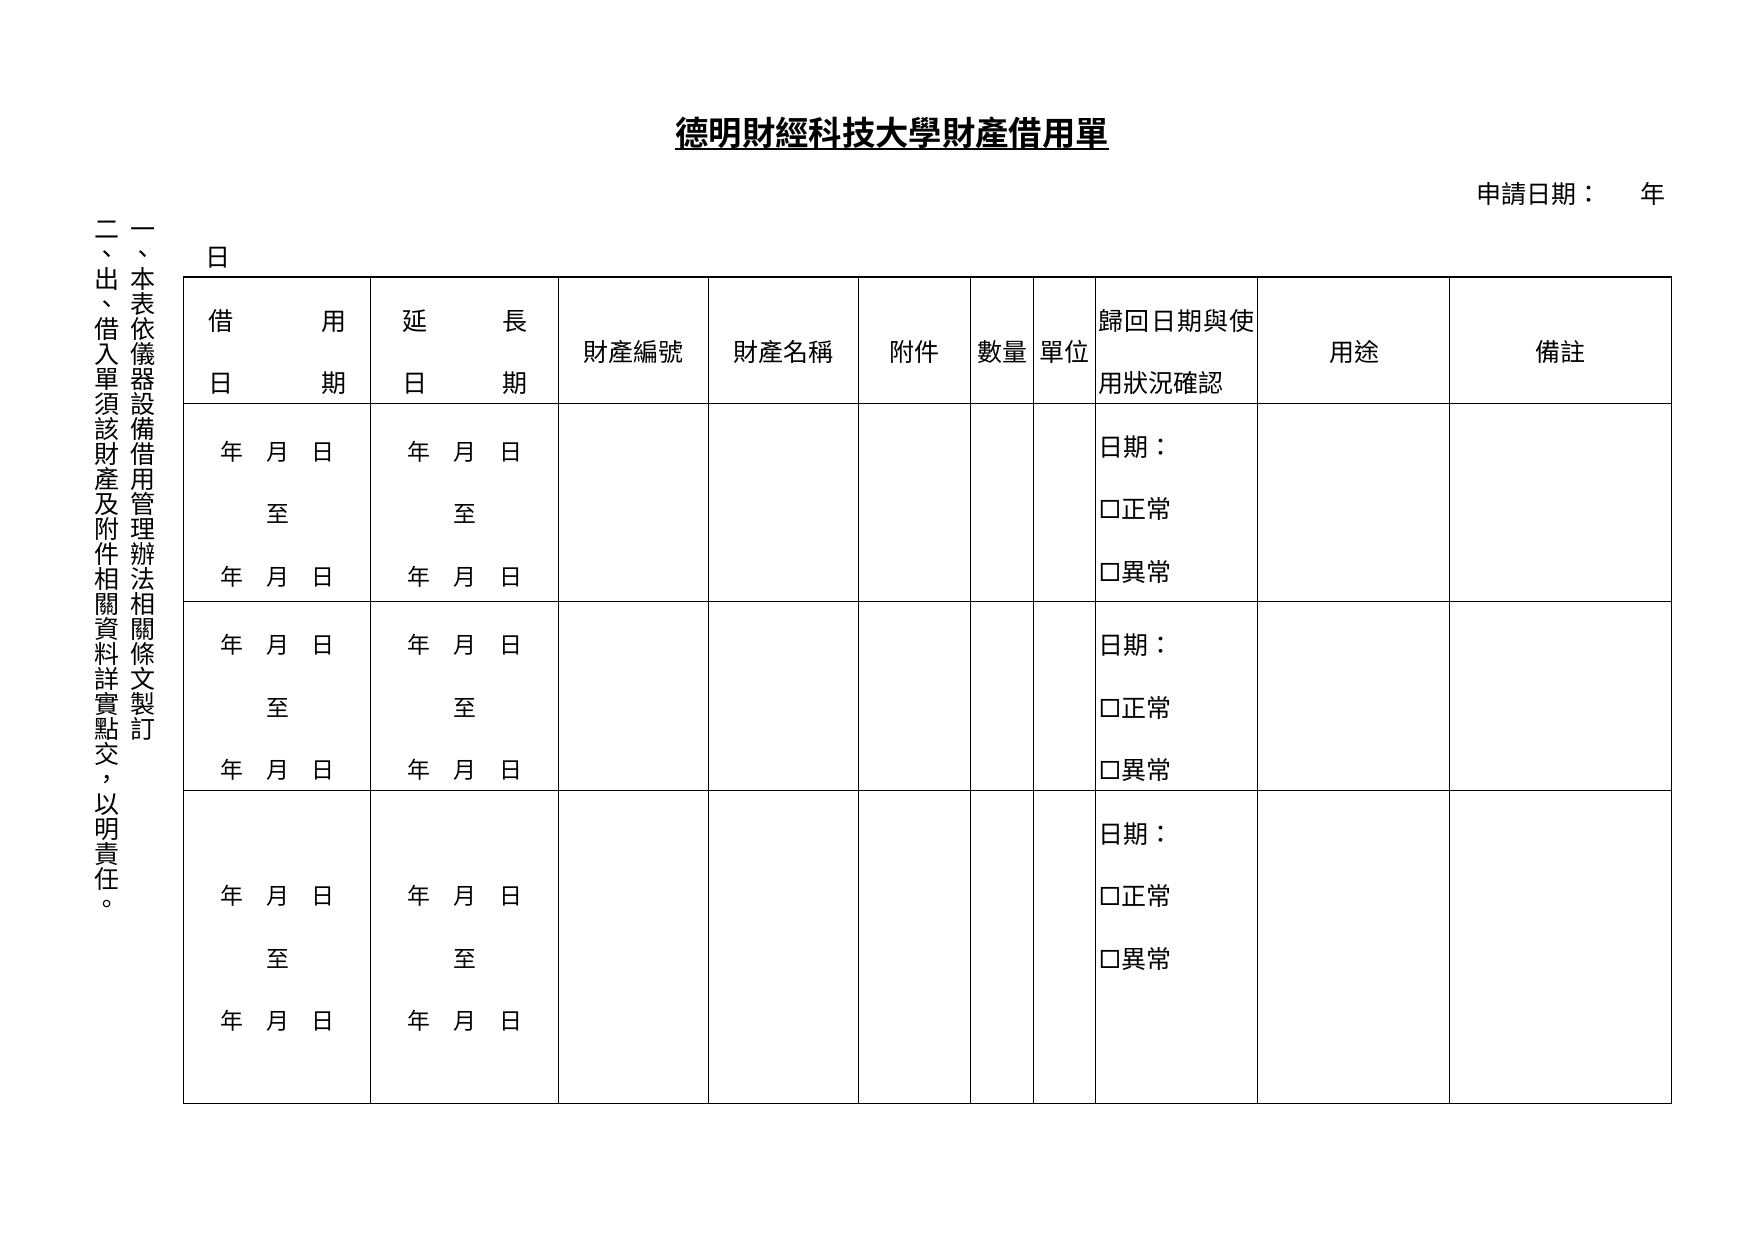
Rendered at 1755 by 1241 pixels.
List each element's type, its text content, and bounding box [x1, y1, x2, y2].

table_header 借 用 日 期 [184, 278, 370, 402]
table_cell 日期： 正常 異常 [1096, 791, 1257, 1103]
table_header [1672, 276, 1754, 1103]
table_cell [1034, 602, 1095, 789]
table_cell [559, 602, 708, 789]
table_cell 年 月 日 至 年 月 日 [371, 404, 558, 601]
table_cell [971, 791, 1033, 1103]
table_cell [709, 602, 858, 789]
table_header 用途 [1258, 278, 1449, 402]
text 德明財經科技大學財產借用單 [118, 89, 1666, 151]
text 申請日期： 年 月 日 [118, 151, 1666, 276]
table_cell [971, 602, 1033, 789]
table_cell [1258, 791, 1449, 1103]
table_cell [1034, 791, 1095, 1103]
table_cell [971, 404, 1033, 601]
table_header 歸回日期與使用狀況確認 [1096, 278, 1257, 402]
table_cell [559, 791, 708, 1103]
table_cell 年 月 日 至 年 月 日 [184, 602, 370, 789]
table_header 備註 [1450, 278, 1671, 402]
table_header 延 長 日 期 [371, 278, 558, 402]
table_header 單位 [1034, 278, 1095, 402]
table_header 附件 [859, 278, 970, 402]
table_cell 年 月 日 至 年 月 日 [184, 404, 370, 601]
table_cell [859, 791, 970, 1103]
text 二、出、借入單須該財產及附件相關資料詳實點交，以明責任。 [89, 216, 125, 958]
table_cell [1258, 602, 1449, 789]
table_cell [1034, 404, 1095, 601]
table_header 財產編號 [559, 278, 708, 402]
table_cell [1450, 791, 1671, 1103]
table_cell [709, 404, 858, 601]
table_cell 年 月 日 至 年 月 日 [184, 791, 370, 1103]
text 一、本表依儀器設備借用管理辦法相關條文製訂 [125, 216, 161, 958]
text [6, 182, 169, 973]
table_cell 日期： 正常 異常 [1096, 404, 1257, 601]
table_cell [709, 791, 858, 1103]
table_cell [1258, 404, 1449, 601]
table_cell 年 月 日 至 年 月 日 [371, 602, 558, 789]
table_cell 日期： 正常 異常 [1096, 602, 1257, 789]
table_cell [559, 404, 708, 601]
table_cell [859, 404, 970, 601]
table_cell [1450, 602, 1671, 789]
table_header 財產名稱 [709, 278, 858, 402]
table_header 數量 [971, 278, 1033, 402]
table_cell [859, 602, 970, 789]
table_cell 年 月 日 至 年 月 日 [371, 791, 558, 1103]
table_cell [1450, 404, 1671, 601]
